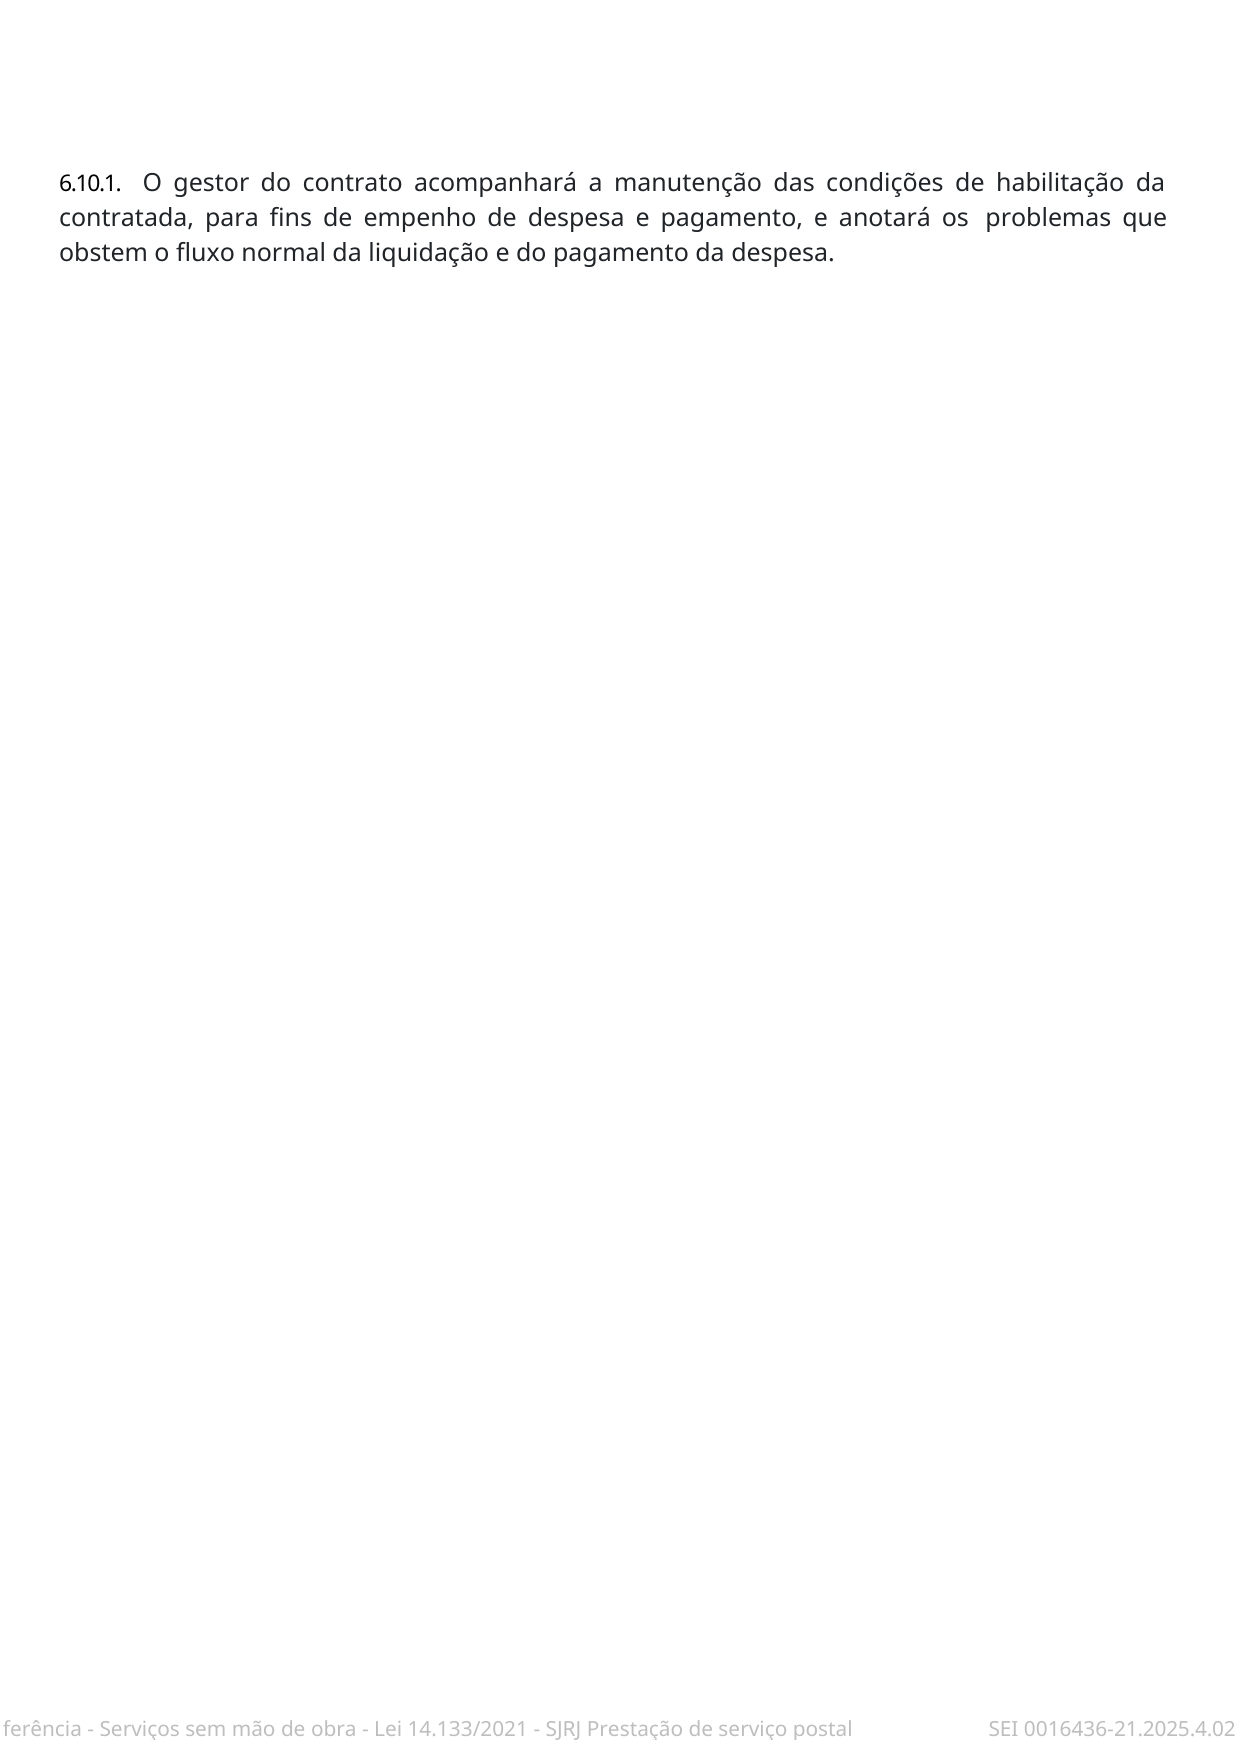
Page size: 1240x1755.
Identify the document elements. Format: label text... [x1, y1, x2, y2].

list O gestor do contrato acompanhará a manutenção das condições de habilitação da contratada, para fins de empenho de despesa e pagamento, e anotará os problemas que obstem o fluxo normal da liquidação e do pagamento da despesa. [59, 165, 1167, 269]
